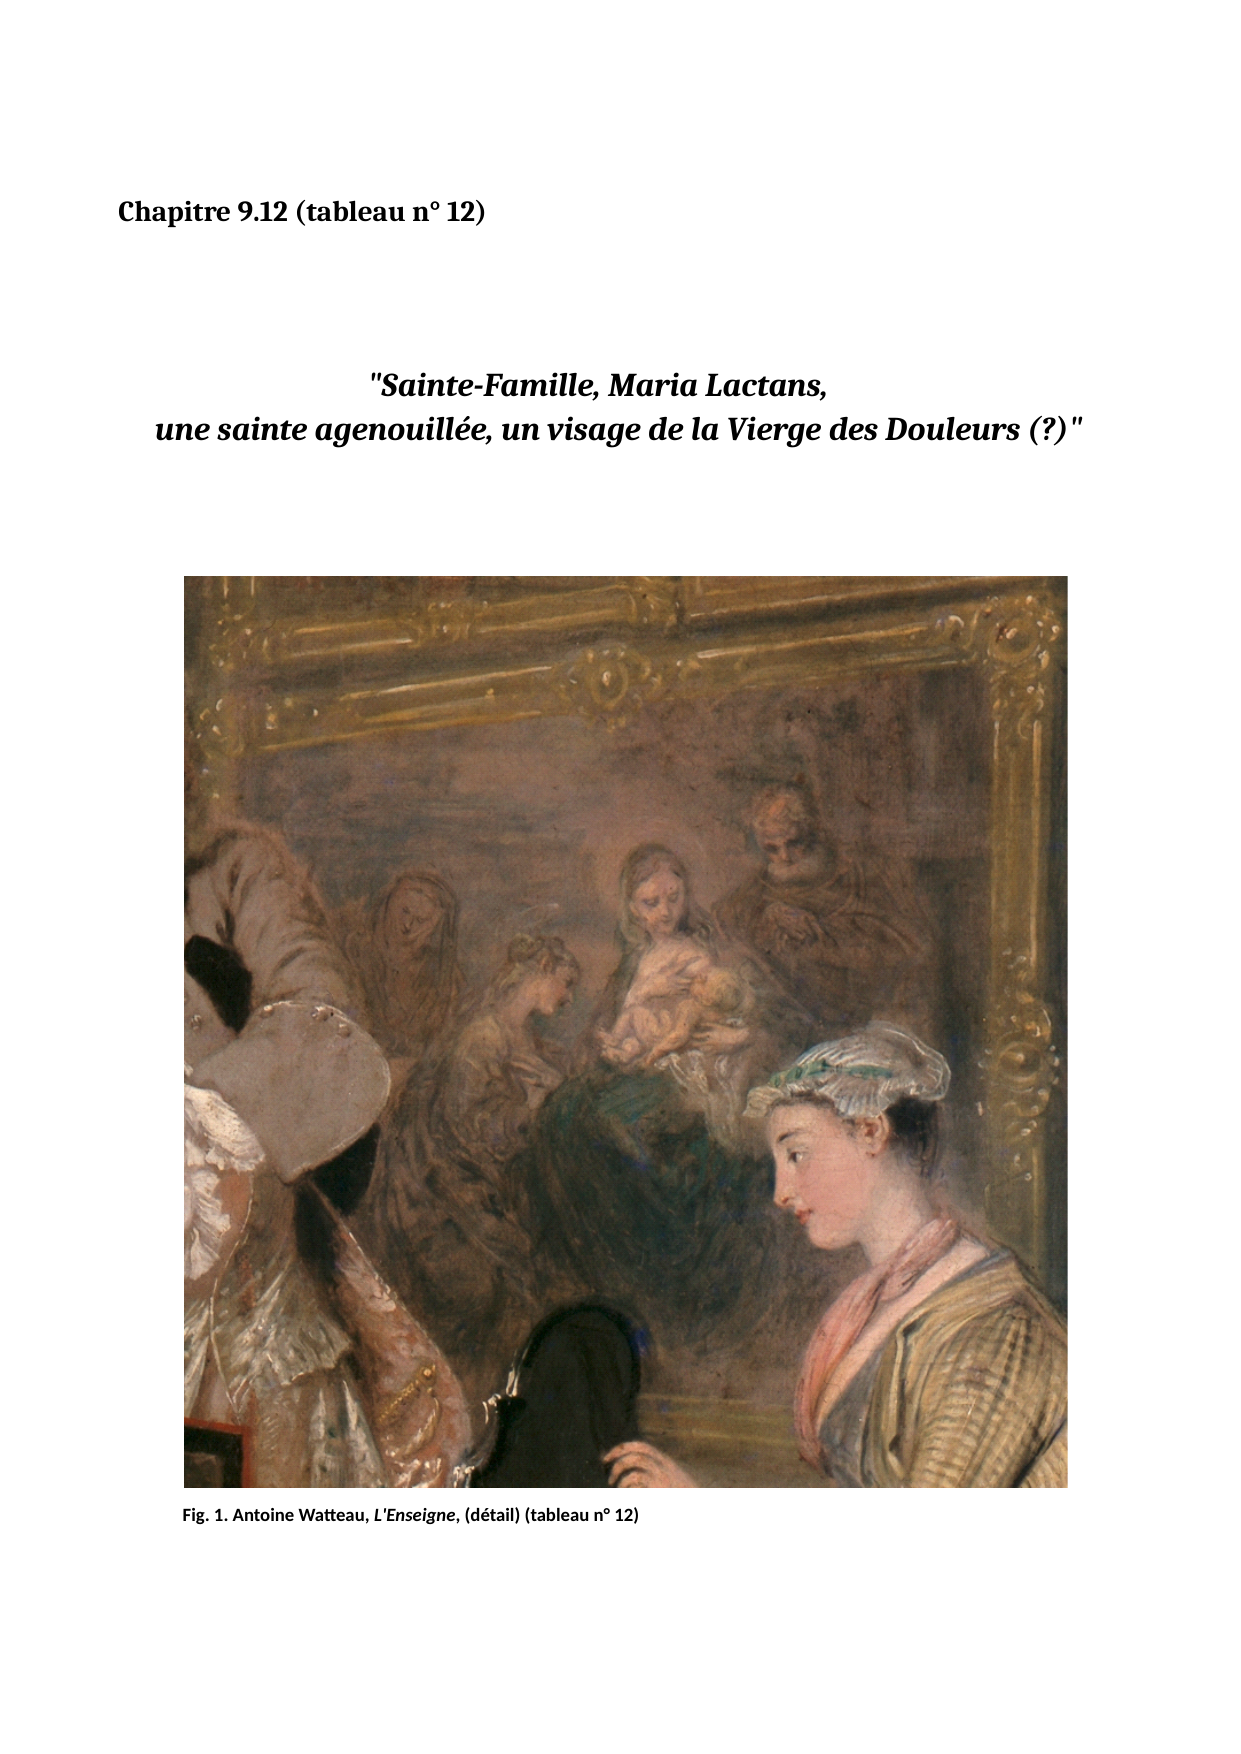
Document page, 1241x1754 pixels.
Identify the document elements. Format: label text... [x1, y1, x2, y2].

text "Sainte-Famille, Maria Lactans, [118, 366, 1122, 404]
text Chapitre 9.12 (tableau n° 12) [118, 195, 1122, 229]
text Fig. 1. Antoine Watteau, L'Enseigne, (détail) (tableau n° 12) [118, 1500, 1122, 1527]
text une sainte agenouillée, un visage de la Vierge des Douleurs (?)" [118, 410, 1122, 448]
